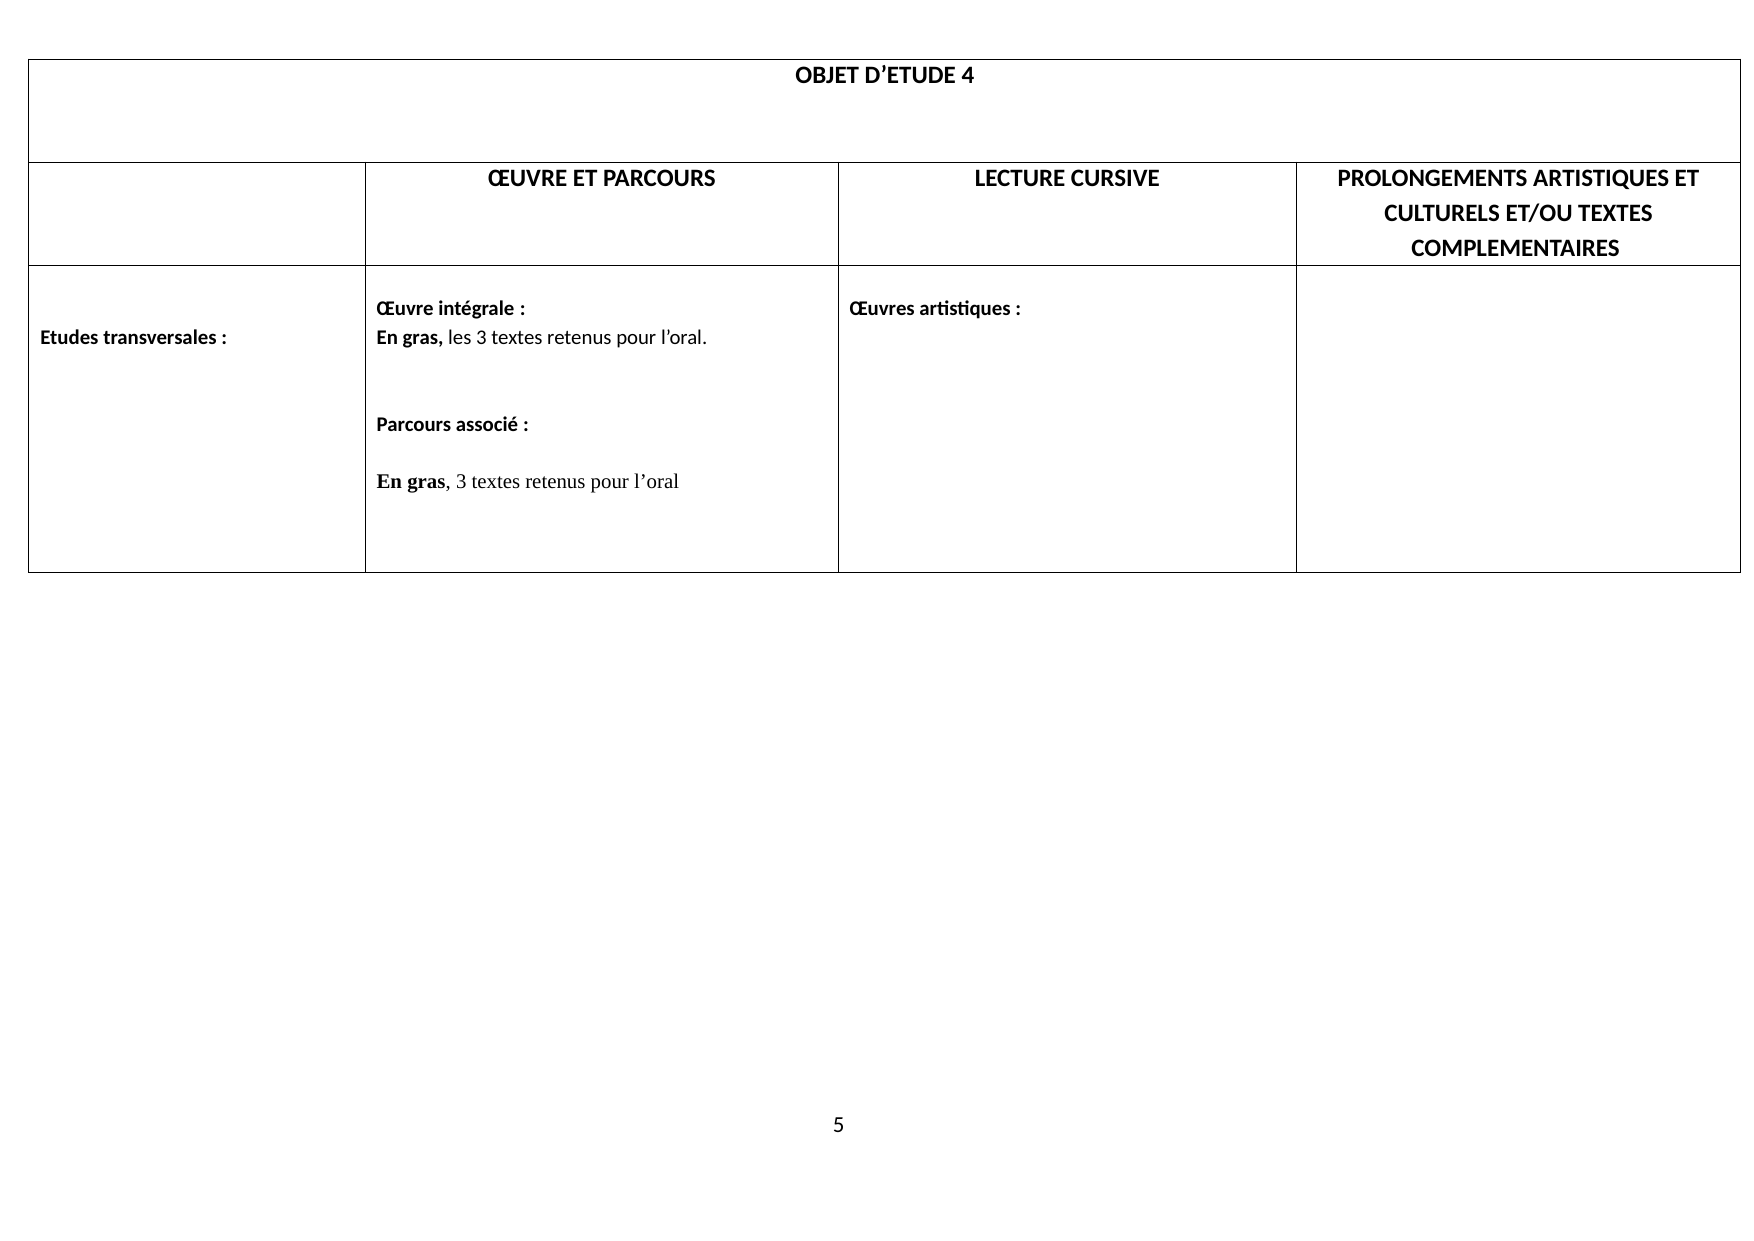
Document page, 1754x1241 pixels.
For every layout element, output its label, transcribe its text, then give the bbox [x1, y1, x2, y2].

table_cell LECTURE CURSIVE [839, 163, 1296, 265]
table_cell Œuvres artistiques : [839, 266, 1296, 572]
table_cell Etudes transversales : [29, 266, 365, 572]
table_cell [1297, 266, 1740, 572]
table_cell ŒUVRE ET PARCOURS [366, 163, 838, 265]
table_cell [29, 163, 365, 265]
table_header OBJET D’ETUDE 4 [29, 60, 1740, 162]
table_cell PROLONGEMENTS ARTISTIQUES ET CULTURELS ET/OU TEXTES COMPLEMENTAIRES [1297, 163, 1740, 265]
table_cell Œuvre intégrale : En gras, les 3 textes retenus pour l’oral. Parcours associé : En gras, 3 textes retenus pour l’oral [366, 266, 838, 572]
